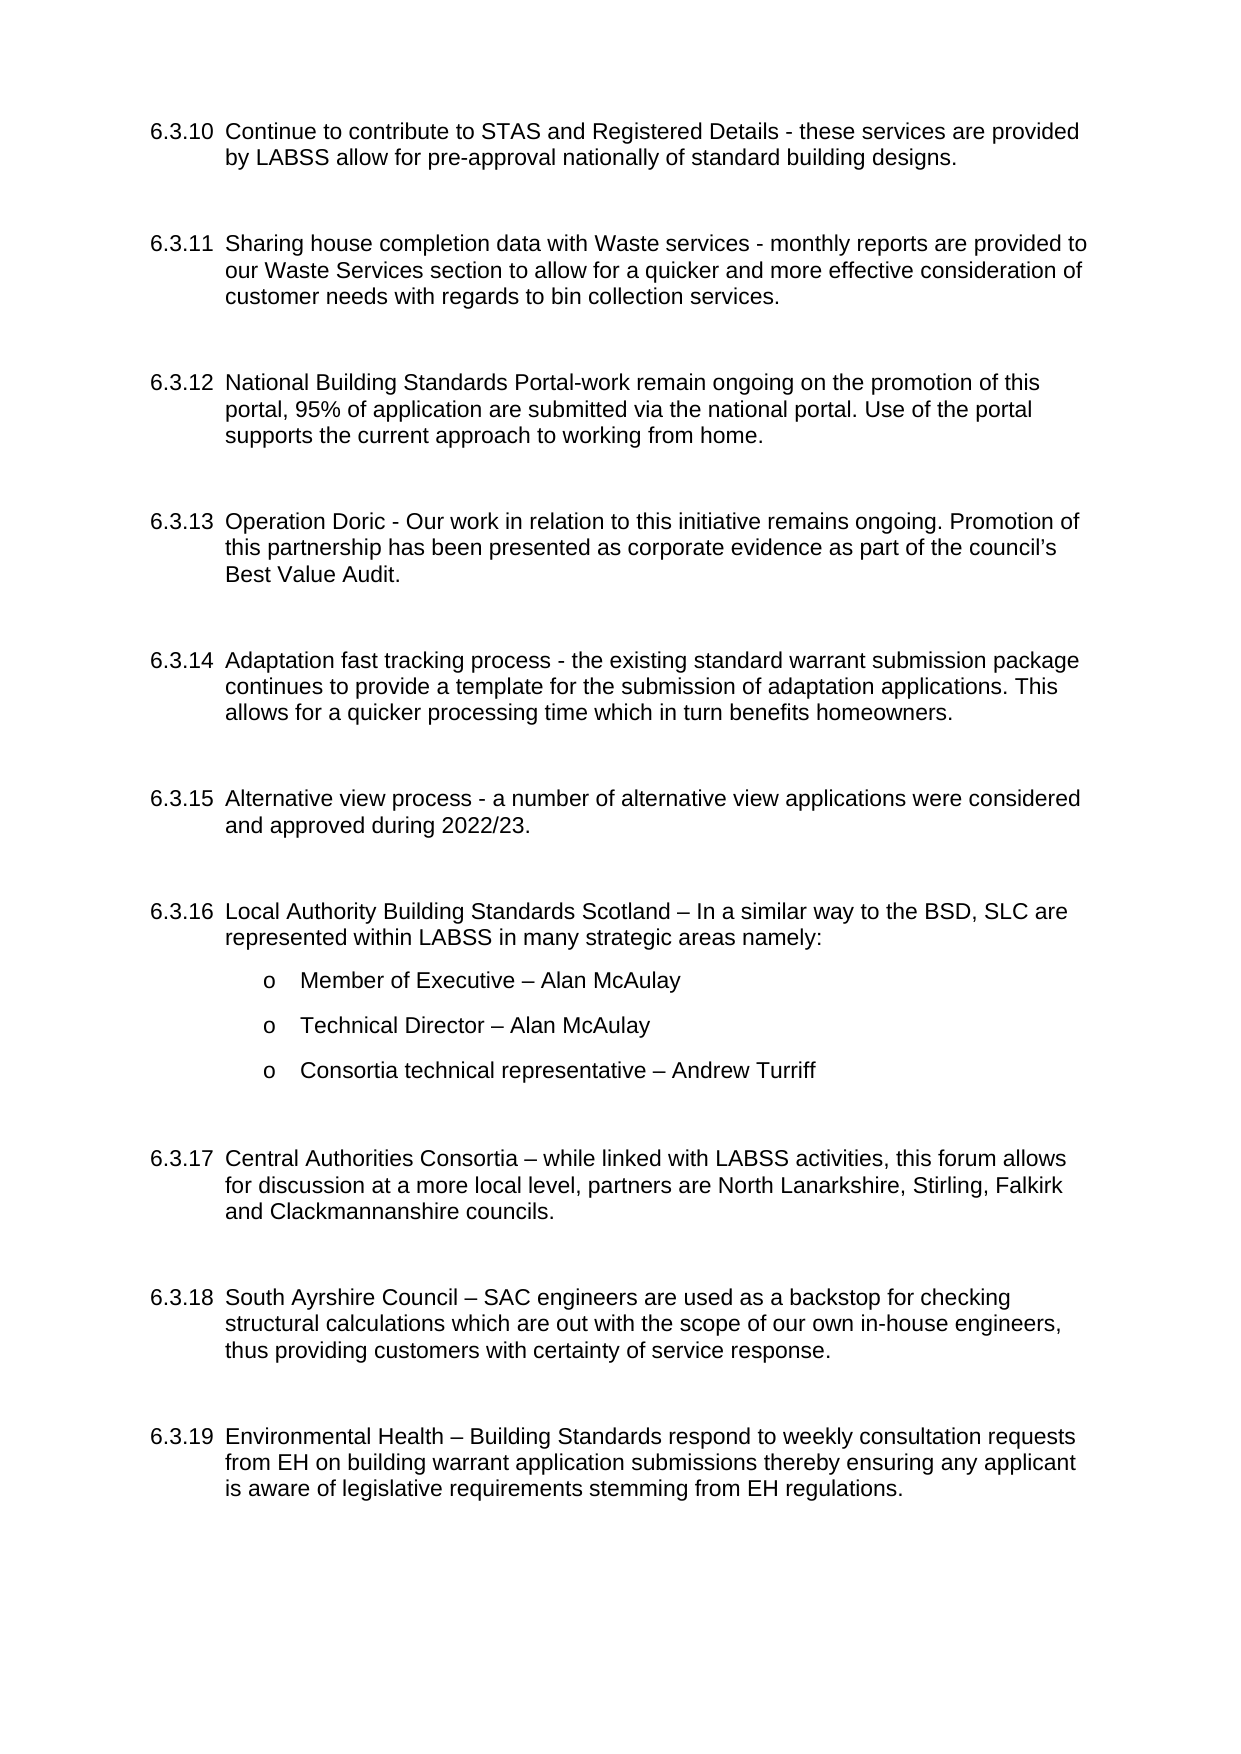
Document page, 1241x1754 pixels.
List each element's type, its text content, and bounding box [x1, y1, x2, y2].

list 6.3.13 Operation Doric - Our work in relation to this initiative remains ongoing. Promotion of this partnership has been presented as corporate evidence as part of the council’s Best Value Audit. [150, 508, 1090, 587]
list Technical Director – Alan McAulay [262, 1012, 1090, 1041]
list 6.3.19 Environmental Health – Building Standards respond to weekly consultation requests from EH on building warrant application submissions thereby ensuring any applicant is aware of legislative requirements stemming from EH regulations. [150, 1423, 1090, 1502]
list 6.3.18 South Ayrshire Council – SAC engineers are used as a backstop for checking structural calculations which are out with the scope of our own in-house engineers, thus providing customers with certainty of service response. [150, 1284, 1090, 1363]
list 6.3.14 Adaptation fast tracking process - the existing standard warrant submission package continues to provide a template for the submission of adaptation applications. This allows for a quicker processing time which in turn benefits homeowners. [150, 647, 1090, 726]
list 6.3.16 Local Authority Building Standards Scotland – In a similar way to the BSD, SLC are represented within LABSS in many strategic areas namely: [150, 898, 1090, 951]
list 6.3.17 Central Authorities Consortia – while linked with LABSS activities, this forum allows for discussion at a more local level, partners are North Lanarkshire, Stirling, Falkirk and Clackmannanshire councils. [150, 1145, 1090, 1224]
list 6.3.10 Continue to contribute to STAS and Registered Details - these services are provided by LABSS allow for pre-approval nationally of standard building designs. [150, 118, 1090, 171]
list Consortia technical representative – Andrew Turriff [262, 1057, 1090, 1086]
list 6.3.15 Alternative view process - a number of alternative view applications were considered and approved during 2022/23. [150, 785, 1090, 838]
list Member of Executive – Alan McAulay [262, 967, 1090, 996]
list 6.3.11 Sharing house completion data with Waste services - monthly reports are provided to our Waste Services section to allow for a quicker and more effective consideration of customer needs with regards to bin collection services. [150, 230, 1090, 309]
list 6.3.12 National Building Standards Portal-work remain ongoing on the promotion of this portal, 95% of application are submitted via the national portal. Use of the portal supports the current approach to working from home. [150, 369, 1090, 448]
